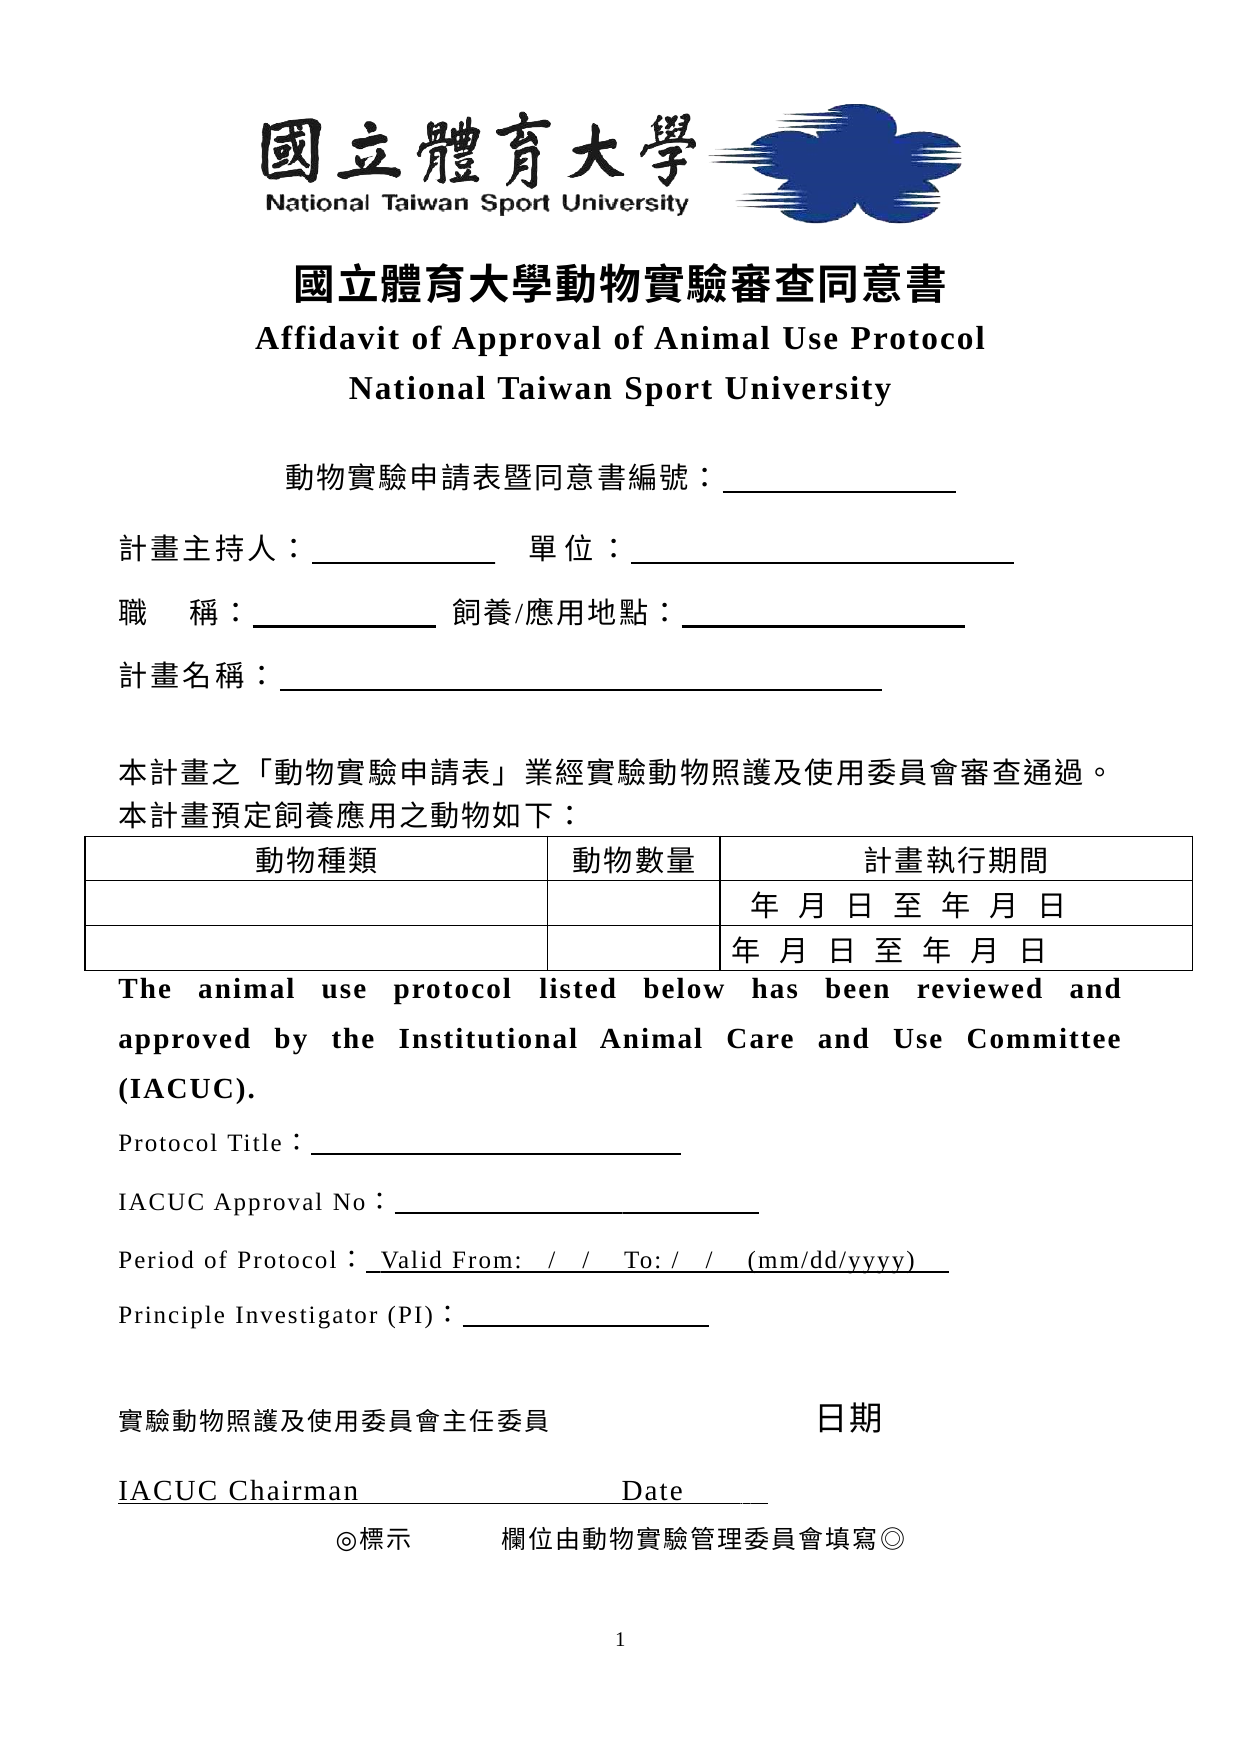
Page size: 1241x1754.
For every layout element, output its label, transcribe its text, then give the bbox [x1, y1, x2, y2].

table_cell 年 月 日 至 年 月 日 [721, 881, 1192, 925]
text 實驗動物照護及使用委員會主任委員 日期 [118, 1392, 1122, 1440]
text 國立體育大學動物實驗審查同意書 [118, 259, 1122, 309]
table_header 動物種類 [86, 837, 547, 880]
text Affidavit of Approval of Animal Use Protocol [118, 309, 1122, 359]
table_cell [548, 881, 719, 925]
text ◎標示 欄位由動物實驗管理委員會填寫◎ [118, 1507, 1122, 1559]
text 動物實驗申請表暨同意書編號： [118, 453, 1122, 497]
text Principle Investigator (PI)： [118, 1294, 1122, 1330]
text IACUC Approval No： [118, 1176, 1122, 1219]
text 本計畫預定飼養應用之動物如下： [118, 792, 1122, 836]
text Period of Protocol： Valid From: / / To: / / (mm/dd/yyyy) [118, 1240, 1122, 1276]
table_cell [86, 926, 547, 970]
text 計畫名稱： [118, 653, 1122, 695]
text The animal use protocol listed below has been reviewed and approved by the Institutional Animal Care and Use Committee (IACUC). [118, 971, 1122, 1105]
text Protocol Title： [118, 1122, 1122, 1158]
text 計畫主持人： 單位： [118, 526, 1122, 568]
text National Taiwan Sport University [118, 359, 1122, 409]
table_cell [548, 926, 719, 970]
table_header 動物數量 [548, 837, 719, 880]
text IACUC Chairman Date [118, 1473, 1122, 1507]
table_cell [86, 881, 547, 925]
table_header 計畫執行期間 [721, 837, 1192, 880]
text 職 稱： 飼養/應用地點： [118, 589, 1122, 631]
table_cell 年 月 日 至 年 月 日 [721, 926, 1192, 970]
text 本計畫之「動物實驗申請表」業經實驗動物照護及使用委員會審查通過。 [118, 749, 1122, 792]
